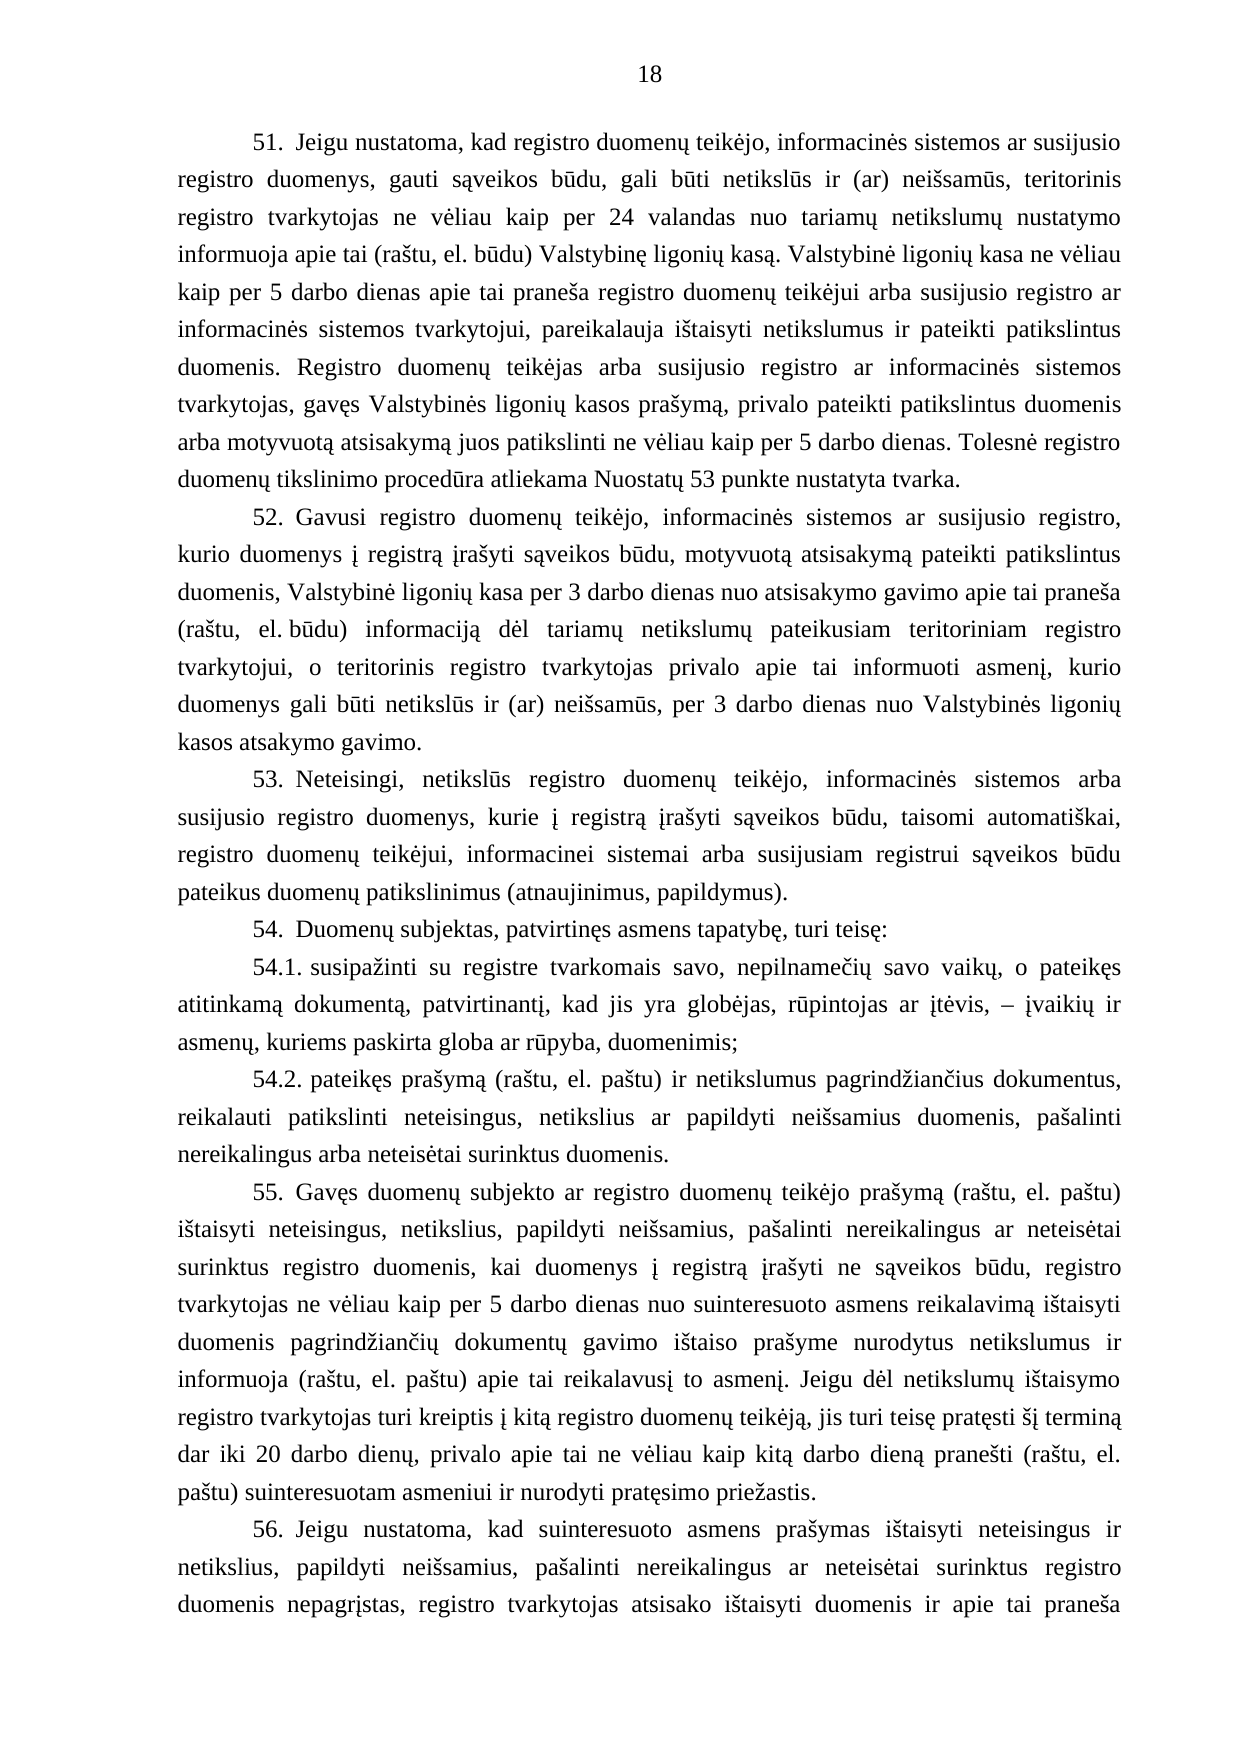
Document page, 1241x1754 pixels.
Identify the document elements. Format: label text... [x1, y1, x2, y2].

text 56. Jeigu nustatoma, kad suinteresuoto asmens prašymas ištaisyti neteisingus ir netikslius, papildyti neišsamius, pašalinti nereikalingus ar neteisėtai surinktus registro duomenis nepagrįstas, registro tvarkytojas atsisako ištaisyti duomenis ir apie tai praneša [177, 1506, 1122, 1618]
text 55. Gavęs duomenų subjekto ar registro duomenų teikėjo prašymą (raštu, el. paštu) ištaisyti neteisingus, netikslius, papildyti neišsamius, pašalinti nereikalingus ar neteisėtai surinktus registro duomenis, kai duomenys į registrą įrašyti ne sąveikos būdu, registro tvarkytojas ne vėliau kaip per 5 darbo dienas nuo suinteresuoto asmens reikalavimą ištaisyti duomenis pagrindžiančių dokumentų gavimo ištaiso prašyme nurodytus netikslumus ir informuoja (raštu, el. paštu) apie tai reikalavusį to asmenį. Jeigu dėl netikslumų ištaisymo registro tvarkytojas turi kreiptis į kitą registro duomenų teikėją, jis turi teisę pratęsti šį terminą dar iki 20 darbo dienų, privalo apie tai ne vėliau kaip kitą darbo dieną pranešti (raštu, el. paštu) suinteresuotam asmeniui ir nurodyti pratęsimo priežastis. [177, 1168, 1122, 1506]
text 54.1. susipažinti su registre tvarkomais savo, nepilnamečių savo vaikų, o pateikęs atitinkamą dokumentą, patvirtinantį, kad jis yra globėjas, rūpintojas ar įtėvis, – įvaikių ir asmenų, kuriems paskirta globa ar rūpyba, duomenimis; [177, 943, 1122, 1056]
text 54. Duomenų subjektas, patvirtinęs asmens tapatybę, turi teisę: [177, 906, 1122, 943]
text 54.2. pateikęs prašymą (raštu, el. paštu) ir netikslumus pagrindžiančius dokumentus, reikalauti patikslinti neteisingus, netikslius ar papildyti neišsamius duomenis, pašalinti nereikalingus arba neteisėtai surinktus duomenis. [177, 1056, 1122, 1168]
text 52. Gavusi registro duomenų teikėjo, informacinės sistemos ar susijusio registro, kurio duomenys į registrą įrašyti sąveikos būdu, motyvuotą atsisakymą pateikti patikslintus duomenis, Valstybinė ligonių kasa per 3 darbo dienas nuo atsisakymo gavimo apie tai praneša (raštu, el. būdu) informaciją dėl tariamų netikslumų pateikusiam teritoriniam registro tvarkytojui, o teritorinis registro tvarkytojas privalo apie tai informuoti asmenį, kurio duomenys gali būti netikslūs ir (ar) neišsamūs, per 3 darbo dienas nuo Valstybinės ligonių kasos atsakymo gavimo. [177, 493, 1122, 756]
text 53. Neteisingi, netikslūs registro duomenų teikėjo, informacinės sistemos arba susijusio registro duomenys, kurie į registrą įrašyti sąveikos būdu, taisomi automatiškai, registro duomenų teikėjui, informacinei sistemai arba susijusiam registrui sąveikos būdu pateikus duomenų patikslinimus (atnaujinimus, papildymus). [177, 756, 1122, 906]
text 51. Jeigu nustatoma, kad registro duomenų teikėjo, informacinės sistemos ar susijusio registro duomenys, gauti sąveikos būdu, gali būti netikslūs ir (ar) neišsamūs, teritorinis registro tvarkytojas ne vėliau kaip per 24 valandas nuo tariamų netikslumų nustatymo informuoja apie tai (raštu, el. būdu) Valstybinę ligonių kasą. Valstybinė ligonių kasa ne vėliau kaip per 5 darbo dienas apie tai praneša registro duomenų teikėjui arba susijusio registro ar informacinės sistemos tvarkytojui, pareikalauja ištaisyti netikslumus ir pateikti patikslintus duomenis. Registro duomenų teikėjas arba susijusio registro ar informacinės sistemos tvarkytojas, gavęs Valstybinės ligonių kasos prašymą, privalo pateikti patikslintus duomenis arba motyvuotą atsisakymą juos patikslinti ne vėliau kaip per 5 darbo dienas. Tolesnė registro duomenų tikslinimo procedūra atliekama Nuostatų 53 punkte nustatyta tvarka. [177, 118, 1122, 493]
